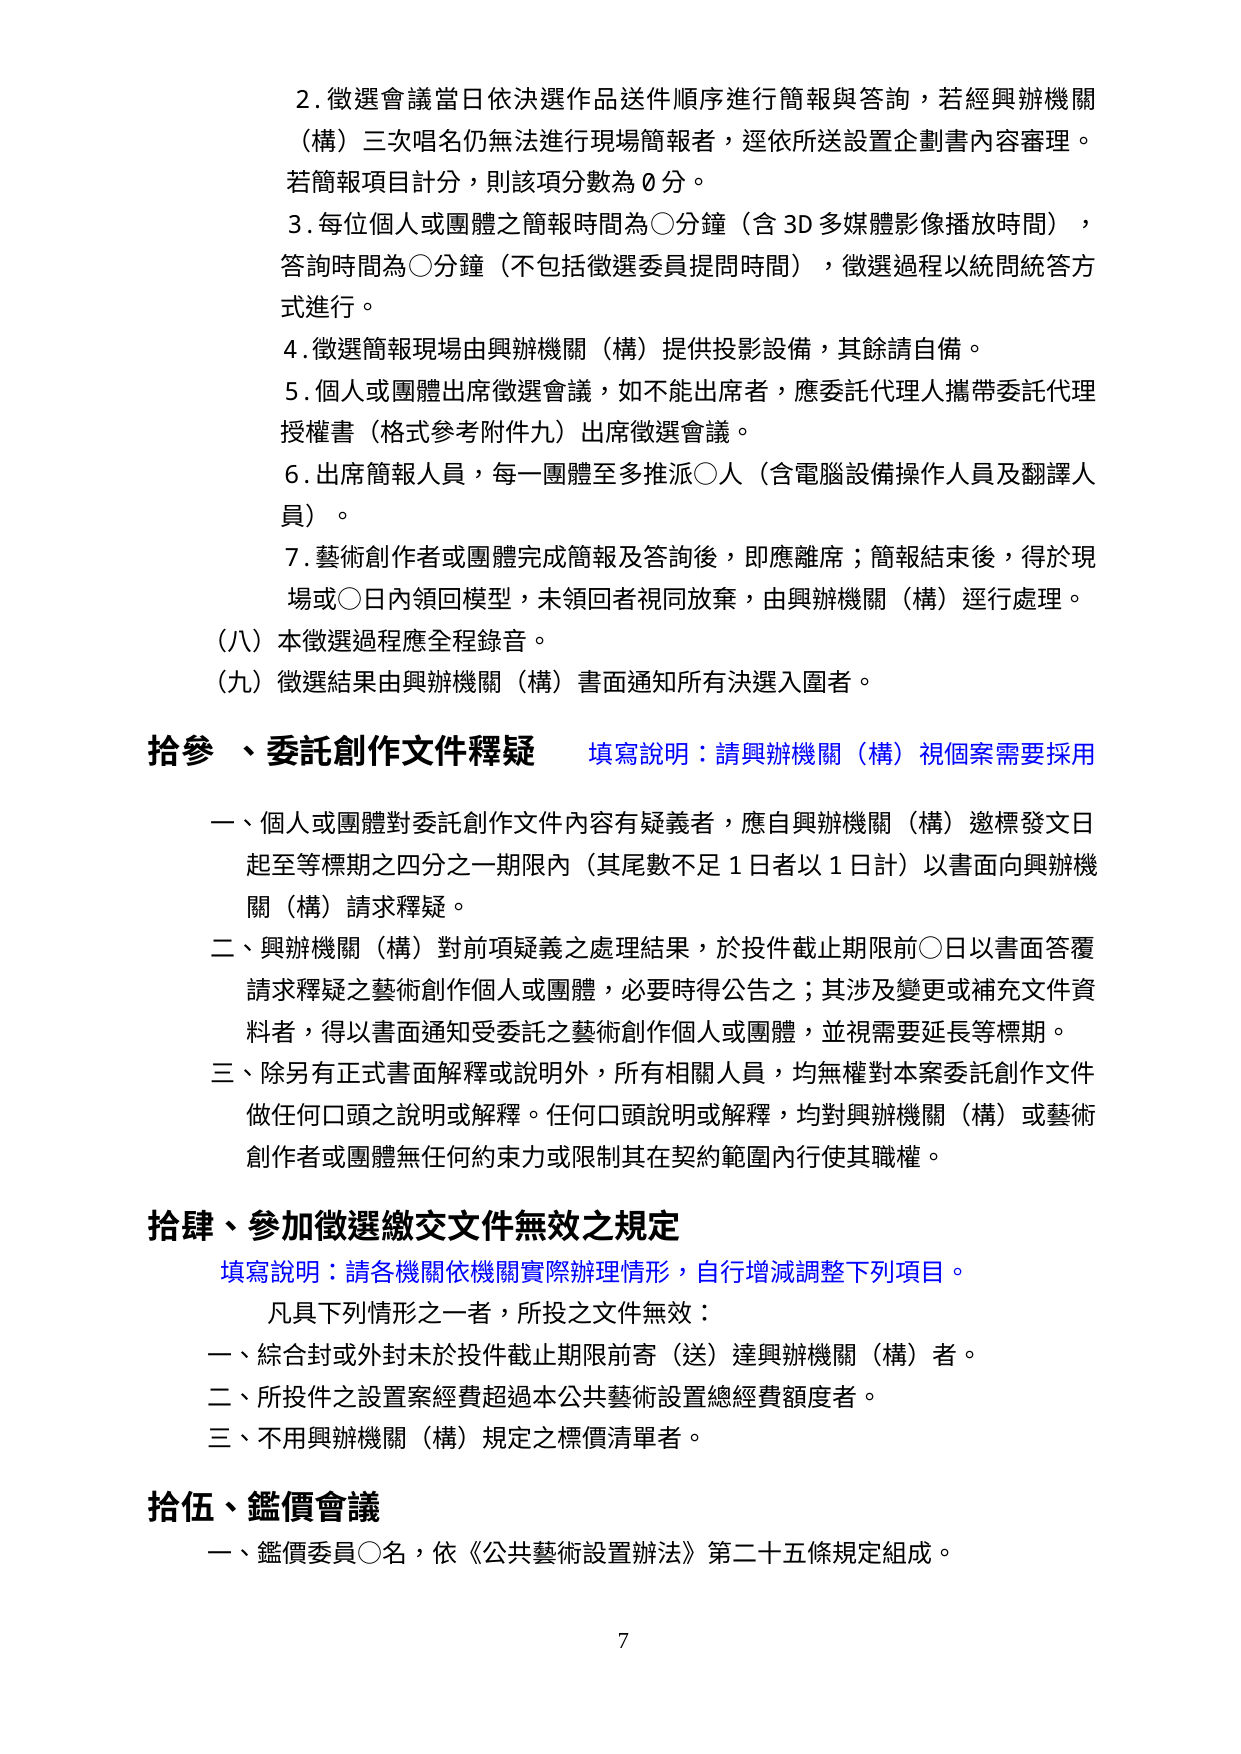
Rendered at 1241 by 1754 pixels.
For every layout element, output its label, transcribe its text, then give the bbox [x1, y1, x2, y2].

text 4.徵選簡報現場由興辦機關（構）提供投影設備，其餘請自備。 [148, 325, 1098, 367]
text 拾伍、鑑價會議 [148, 1481, 1098, 1529]
text 3.每位個人或團體之簡報時間為○分鐘（含3D多媒體影像播放時間），答詢時間為○分鐘（不包括徵選委員提問時間），徵選過程以統問統答方式進行。 [148, 200, 1098, 325]
text 三、不用興辦機關（構）規定之標價清單者。 [148, 1414, 1098, 1456]
text 凡具下列情形之一者，所投之文件無效： [148, 1289, 1098, 1331]
text 6.出席簡報人員，每一團體至多推派○人（含電腦設備操作人員及翻譯人員）。 [148, 450, 1098, 533]
text 一、鑑價委員○名，依《公共藝術設置辦法》第二十五條規定組成。 [148, 1529, 1098, 1571]
text 拾參 、委託創作文件釋疑 填寫說明：請興辦機關（構）視個案需要採用。 [148, 725, 1098, 799]
text 2.徵選會議當日依決選作品送件順序進行簡報與答詢，若經興辦機關（構）三次唱名仍無法進行現場簡報者，逕依所送設置企劃書內容審理。若簡報項目計分，則該項分數為0分。 [146, 75, 1098, 200]
text 二、所投件之設置案經費超過本公共藝術設置總經費額度者。 [148, 1373, 1098, 1414]
text （八）本徵選過程應全程錄音。 [148, 617, 1098, 658]
text 一、個人或團體對委託創作文件內容有疑義者，應自興辦機關（構）邀標發文日起至等標期之四分之一期限內（其尾數不足1日者以1日計）以書面向興辦機關（構）請求釋疑。 [148, 799, 1098, 924]
text 一、綜合封或外封未於投件截止期限前寄（送）達興辦機關（構）者。 [148, 1331, 1098, 1373]
text 二、興辦機關（構）對前項疑義之處理結果，於投件截止期限前○日以書面答覆請求釋疑之藝術創作個人或團體，必要時得公告之；其涉及變更或補充文件資料者，得以書面通知受委託之藝術創作個人或團體，並視需要延長等標期。 [148, 924, 1098, 1049]
text 5.個人或團體出席徵選會議，如不能出席者，應委託代理人攜帶委託代理授權書（格式參考附件九）出席徵選會議。 [148, 367, 1098, 450]
text 7.藝術創作者或團體完成簡報及答詢後，即應離席；簡報結束後，得於現場或○日內領回模型，未領回者視同放棄，由興辦機關（構）逕行處理。 [148, 533, 1098, 617]
text 拾肆、參加徵選繳交文件無效之規定 [148, 1199, 1098, 1248]
text （九）徵選結果由興辦機關（構）書面通知所有決選入圍者。 [148, 658, 1098, 700]
text 三、除另有正式書面解釋或說明外，所有相關人員，均無權對本案委託創作文件，做任何口頭之說明或解釋。任何口頭說明或解釋，均對興辦機關（構）或藝術創作者或團體無任何約束力或限制其在契約範圍內行使其職權。 [148, 1049, 1098, 1174]
text 填寫說明：請各機關依機關實際辦理情形，自行增減調整下列項目。 [221, 1248, 1098, 1289]
